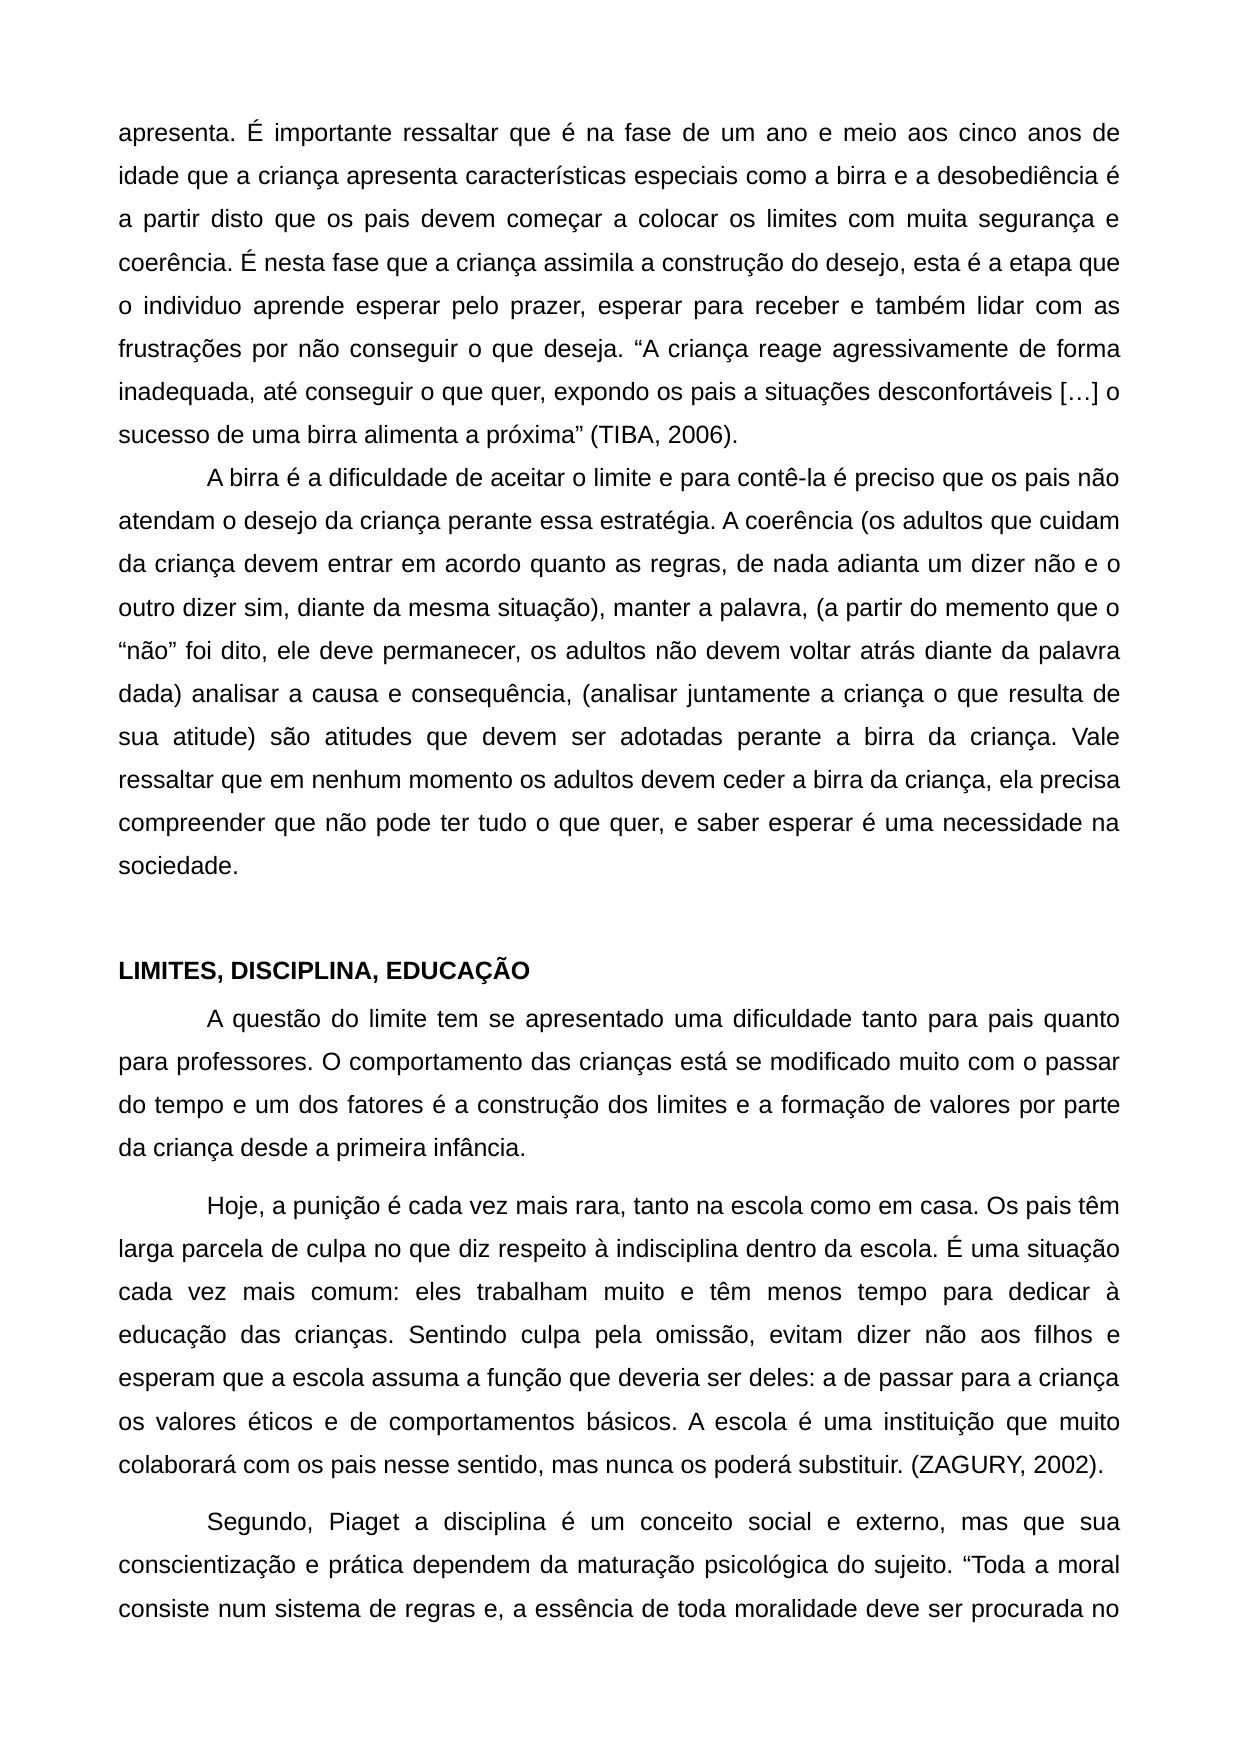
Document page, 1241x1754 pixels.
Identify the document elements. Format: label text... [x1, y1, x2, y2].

text Hoje, a punição é cada vez mais rara, tanto na escola como em casa. Os pais têm larga parcela de culpa no que diz respeito à indisciplina dentro da escola. É uma situação cada vez mais comum: eles trabalham muito e têm menos tempo para dedicar à educação das crianças. Sentindo culpa pela omissão, evitam dizer não aos filhos e esperam que a escola assuma a função que deveria ser deles: a de passar para a criança os valores éticos e de comportamentos básicos. A escola é uma instituição que muito colaborará com os pais nesse sentido, mas nunca os poderá substituir. (ZAGURY, 2002). [118, 1191, 1122, 1478]
text A questão do limite tem se apresentado uma dificuldade tanto para pais quanto para professores. O comportamento das crianças está se modificado muito com o passar do tempo e um dos fatores é a construção dos limites e a formação de valores por parte da criança desde a primeira infância. [118, 1004, 1122, 1162]
text Segundo, Piaget a disciplina é um conceito social e externo, mas que sua conscientização e prática dependem da maturação psicológica do sujeito. “Toda a moral consiste num sistema de regras e, a essência de toda moralidade deve ser procurada no [118, 1507, 1122, 1622]
text LIMITES, DISCIPLINA, EDUCAÇÃO [118, 956, 1122, 985]
text apresenta. É importante ressaltar que é na fase de um ano e meio aos cinco anos de idade que a criança apresenta características especiais como a birra e a desobediência é a partir disto que os pais devem começar a colocar os limites com muita segurança e coerência. É nesta fase que a criança assimila a construção do desejo, esta é a etapa que o individuo aprende esperar pelo prazer, esperar para receber e também lidar com as frustrações por não conseguir o que deseja. “A criança reage agressivamente de forma inadequada, até conseguir o que quer, expondo os pais a situações desconfortáveis […] o sucesso de uma birra alimenta a próxima” (TIBA, 2006). [118, 118, 1122, 449]
text A birra é a dificuldade de aceitar o limite e para contê-la é preciso que os pais não atendam o desejo da criança perante essa estratégia. A coerência (os adultos que cuidam da criança devem entrar em acordo quanto as regras, de nada adianta um dizer não e o outro dizer sim, diante da mesma situação), manter a palavra, (a partir do memento que o “não” foi dito, ele deve permanecer, os adultos não devem voltar atrás diante da palavra dada) analisar a causa e consequência, (analisar juntamente a criança o que resulta de sua atitude) são atitudes que devem ser adotadas perante a birra da criança. Vale ressaltar que em nenhum momento os adultos devem ceder a birra da criança, ela precisa compreender que não pode ter tudo o que quer, e saber esperar é uma necessidade na sociedade. [118, 463, 1122, 880]
